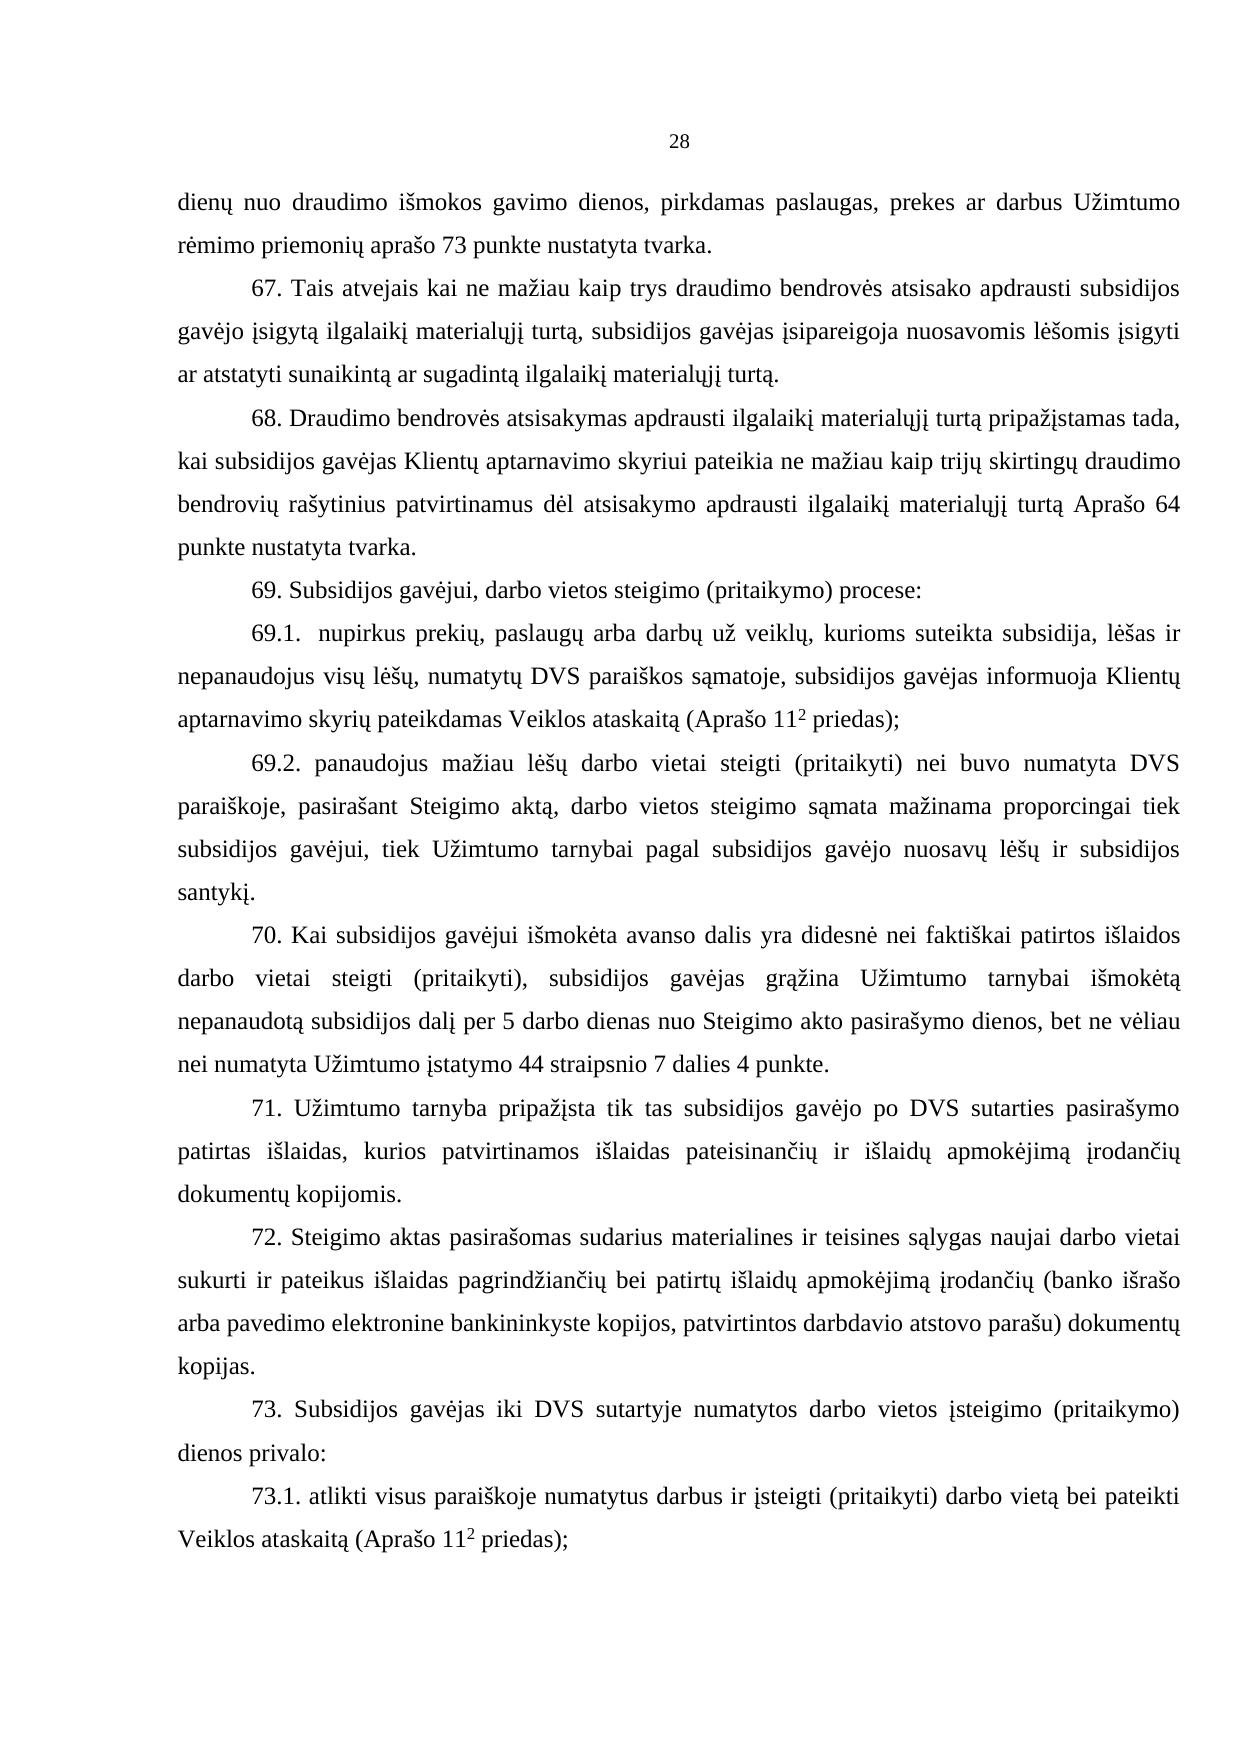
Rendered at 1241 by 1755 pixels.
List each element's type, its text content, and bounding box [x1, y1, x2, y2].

text 72. Steigimo aktas pasirašomas sudarius materialines ir teisines sąlygas naujai darbo vietai sukurti ir pateikus išlaidas pagrindžiančių bei patirtų išlaidų apmokėjimą įrodančių (banko išrašo arba pavedimo elektronine bankininkyste kopijos, patvirtintos darbdavio atstovo parašu) dokumentų kopijas. [177, 1222, 1181, 1380]
text 73.1. atlikti visus paraiškoje numatytus darbus ir įsteigti (pritaikyti) darbo vietą bei pateikti Veiklos ataskaitą (Aprašo 112 priedas); [177, 1481, 1181, 1553]
text dienų nuo draudimo išmokos gavimo dienos, pirkdamas paslaugas, prekes ar darbus Užimtumo rėmimo priemonių aprašo 73 punkte nustatyta tvarka. [177, 187, 1181, 259]
text 69. Subsidijos gavėjui, darbo vietos steigimo (pritaikymo) procese: [177, 575, 1181, 604]
text 73. Subsidijos gavėjas iki DVS sutartyje numatytos darbo vietos įsteigimo (pritaikymo) dienos privalo: [177, 1394, 1181, 1466]
text 70. Kai subsidijos gavėjui išmokėta avanso dalis yra didesnė nei faktiškai patirtos išlaidos darbo vietai steigti (pritaikyti), subsidijos gavėjas grąžina Užimtumo tarnybai išmokėtą nepanaudotą subsidijos dalį per 5 darbo dienas nuo Steigimo akto pasirašymo dienos, bet ne vėliau nei numatyta Užimtumo įstatymo 44 straipsnio 7 dalies 4 punkte. [177, 920, 1181, 1078]
text 69.1. nupirkus prekių, paslaugų arba darbų už veiklų, kurioms suteikta subsidija, lėšas ir nepanaudojus visų lėšų, numatytų DVS paraiškos sąmatoje, subsidijos gavėjas informuoja Klientų aptarnavimo skyrių pateikdamas Veiklos ataskaitą (Aprašo 112 priedas); [177, 618, 1181, 733]
text 68. Draudimo bendrovės atsisakymas apdrausti ilgalaikį materialųjį turtą pripažįstamas tada, kai subsidijos gavėjas Klientų aptarnavimo skyriui pateikia ne mažiau kaip trijų skirtingų draudimo bendrovių rašytinius patvirtinamus dėl atsisakymo apdrausti ilgalaikį materialųjį turtą Aprašo 64 punkte nustatyta tvarka. [177, 403, 1181, 561]
text 69.2. panaudojus mažiau lėšų darbo vietai steigti (pritaikyti) nei buvo numatyta DVS paraiškoje, pasirašant Steigimo aktą, darbo vietos steigimo sąmata mažinama proporcingai tiek subsidijos gavėjui, tiek Užimtumo tarnybai pagal subsidijos gavėjo nuosavų lėšų ir subsidijos santykį. [177, 748, 1181, 906]
text 67. Tais atvejais kai ne mažiau kaip trys draudimo bendrovės atsisako apdrausti subsidijos gavėjo įsigytą ilgalaikį materialųjį turtą, subsidijos gavėjas įsipareigoja nuosavomis lėšomis įsigyti ar atstatyti sunaikintą ar sugadintą ilgalaikį materialųjį turtą. [177, 273, 1181, 388]
text 71. Užimtumo tarnyba pripažįsta tik tas subsidijos gavėjo po DVS sutarties pasirašymo patirtas išlaidas, kurios patvirtinamos išlaidas pateisinančių ir išlaidų apmokėjimą įrodančių dokumentų kopijomis. [177, 1093, 1181, 1208]
